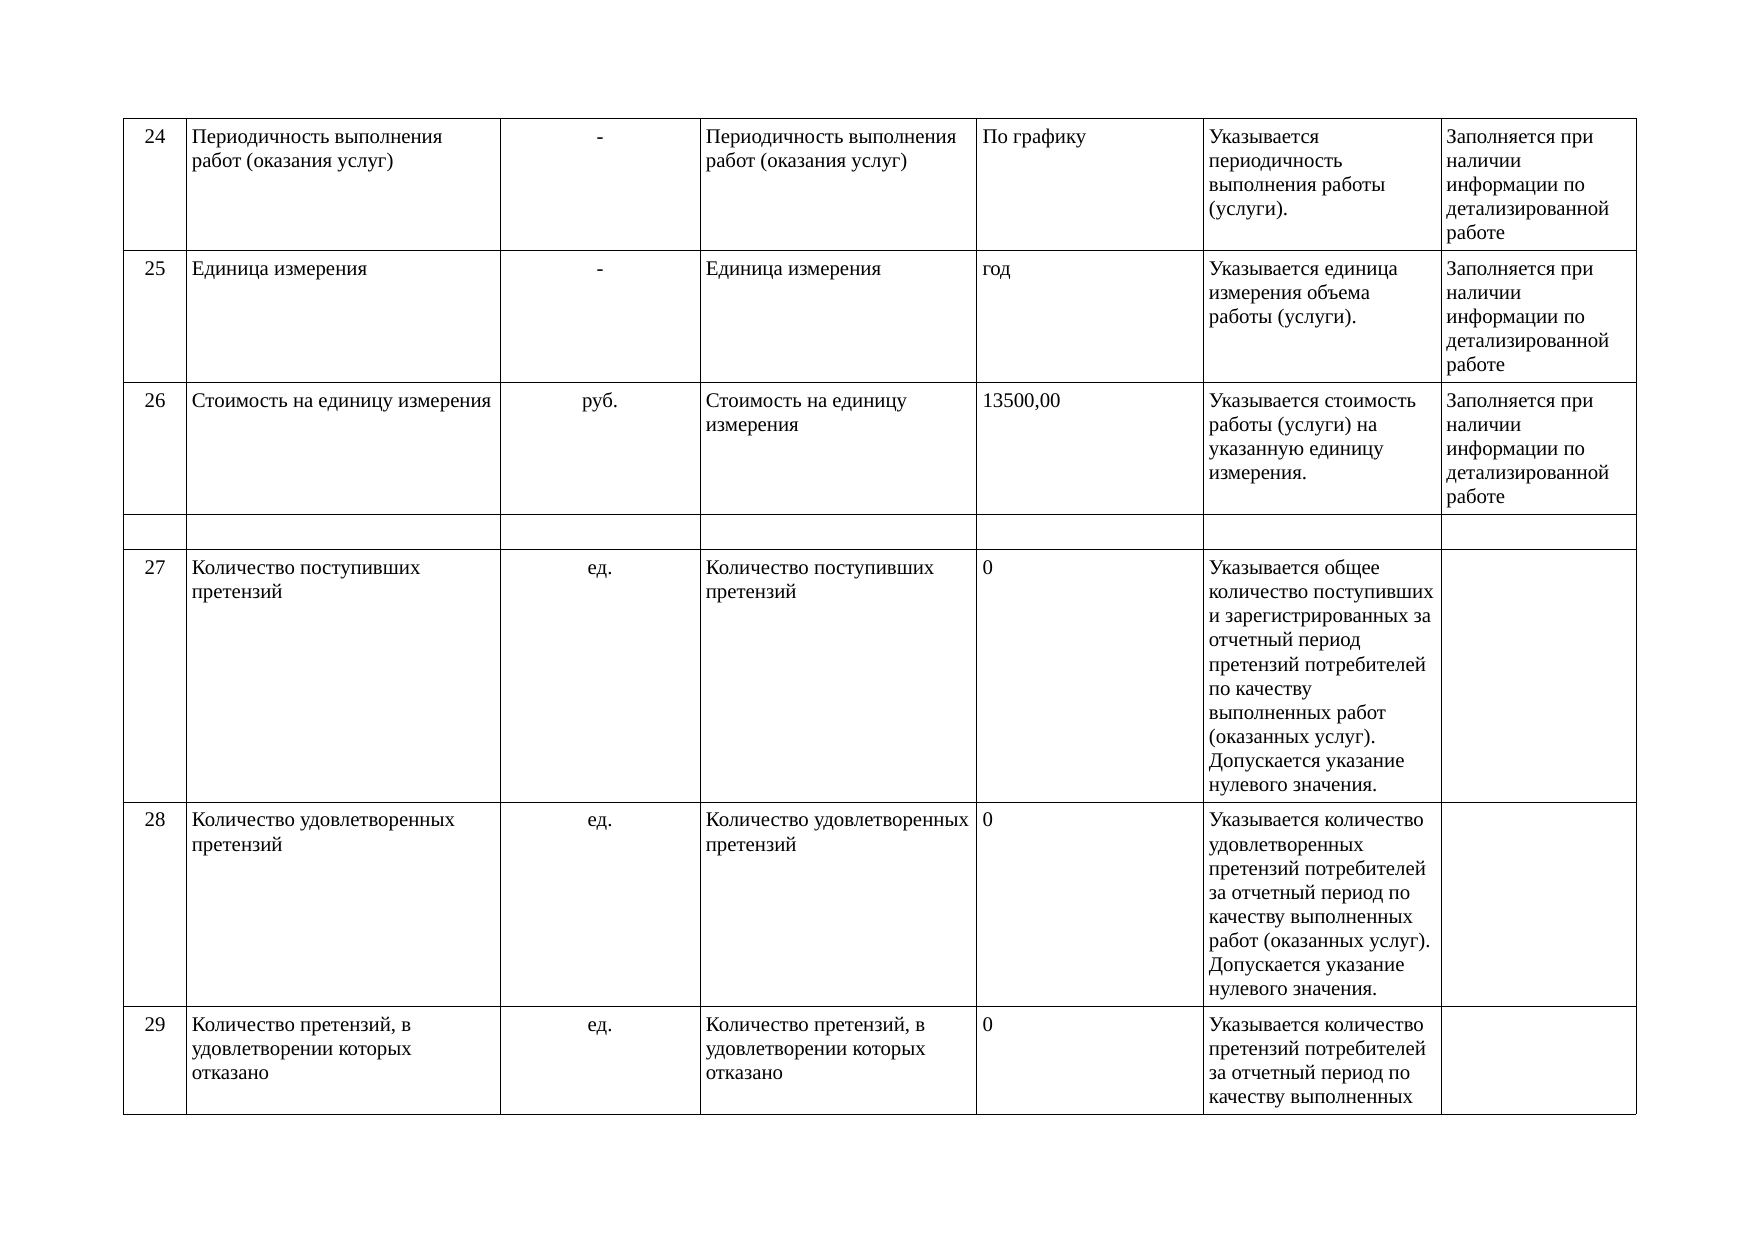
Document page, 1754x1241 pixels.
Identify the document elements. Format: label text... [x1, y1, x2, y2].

table_cell ед. [501, 803, 700, 1006]
table_cell ед. [501, 1007, 700, 1113]
table_cell - [501, 119, 700, 250]
table_cell Количество претензий, в удовлетворении которых отказано [701, 1007, 976, 1113]
table_cell [1442, 515, 1636, 549]
table_cell Указывается количество удовлетворенных претензий потребителей за отчетный период по качеству выполненных работ (оказанных услуг). Допускается указание нулевого значения. [1204, 803, 1441, 1006]
table_cell руб. [501, 383, 700, 514]
table_cell Единица измерения [701, 251, 976, 382]
table_cell 0 [977, 550, 1203, 802]
table_cell 27 [124, 550, 186, 802]
table_cell 25 [124, 251, 186, 382]
table_cell 0 [977, 1007, 1203, 1113]
table_cell Единица измерения [187, 251, 500, 382]
table_cell Стоимость на единицу измерения [187, 383, 500, 514]
table_cell Количество поступивших претензий [187, 550, 500, 802]
table_cell Количество удовлетворенных претензий [701, 803, 976, 1006]
table_cell год [977, 251, 1203, 382]
table_cell Заполняется при наличии информации по детализированной работе [1442, 251, 1636, 382]
table_cell Стоимость на единицу измерения [701, 383, 976, 514]
table_cell 29 [124, 1007, 186, 1113]
table_cell [1442, 550, 1636, 802]
table_cell 0 [977, 803, 1203, 1006]
table_cell Указывается общее количество поступивших и зарегистрированных за отчетный период претензий потребителей по качеству выполненных работ (оказанных услуг). Допускается указание нулевого значения. [1204, 550, 1441, 802]
table_cell [1442, 1007, 1636, 1113]
table_cell [501, 515, 700, 549]
table_cell 24 [124, 119, 186, 250]
table_cell [187, 515, 500, 549]
table_cell Указывается единица измерения объема работы (услуги). [1204, 251, 1441, 382]
table_cell Количество поступивших претензий [701, 550, 976, 802]
table_cell [1204, 515, 1441, 549]
table_cell Периодичность выполнения работ (оказания услуг) [701, 119, 976, 250]
table_cell [977, 515, 1203, 549]
table_cell [1442, 803, 1636, 1006]
table_cell Указывается количество претензий потребителей за отчетный период по качеству выполненных [1204, 1007, 1441, 1113]
table_cell 13500,00 [977, 383, 1203, 514]
table_cell Заполняется при наличии информации по детализированной работе [1442, 119, 1636, 250]
table_cell Указывается периодичность выполнения работы (услуги). [1204, 119, 1441, 250]
table_cell Периодичность выполнения работ (оказания услуг) [187, 119, 500, 250]
table_cell [701, 515, 976, 549]
table_cell По графику [977, 119, 1203, 250]
table_cell Указывается стоимость работы (услуги) на указанную единицу измерения. [1204, 383, 1441, 514]
table_cell Заполняется при наличии информации по детализированной работе [1442, 383, 1636, 514]
table_cell Количество удовлетворенных претензий [187, 803, 500, 1006]
table_cell ед. [501, 550, 700, 802]
table_cell 26 [124, 383, 186, 514]
table_cell 28 [124, 803, 186, 1006]
table_cell Количество претензий, в удовлетворении которых отказано [187, 1007, 500, 1113]
table_cell - [501, 251, 700, 382]
table_cell [124, 515, 186, 549]
